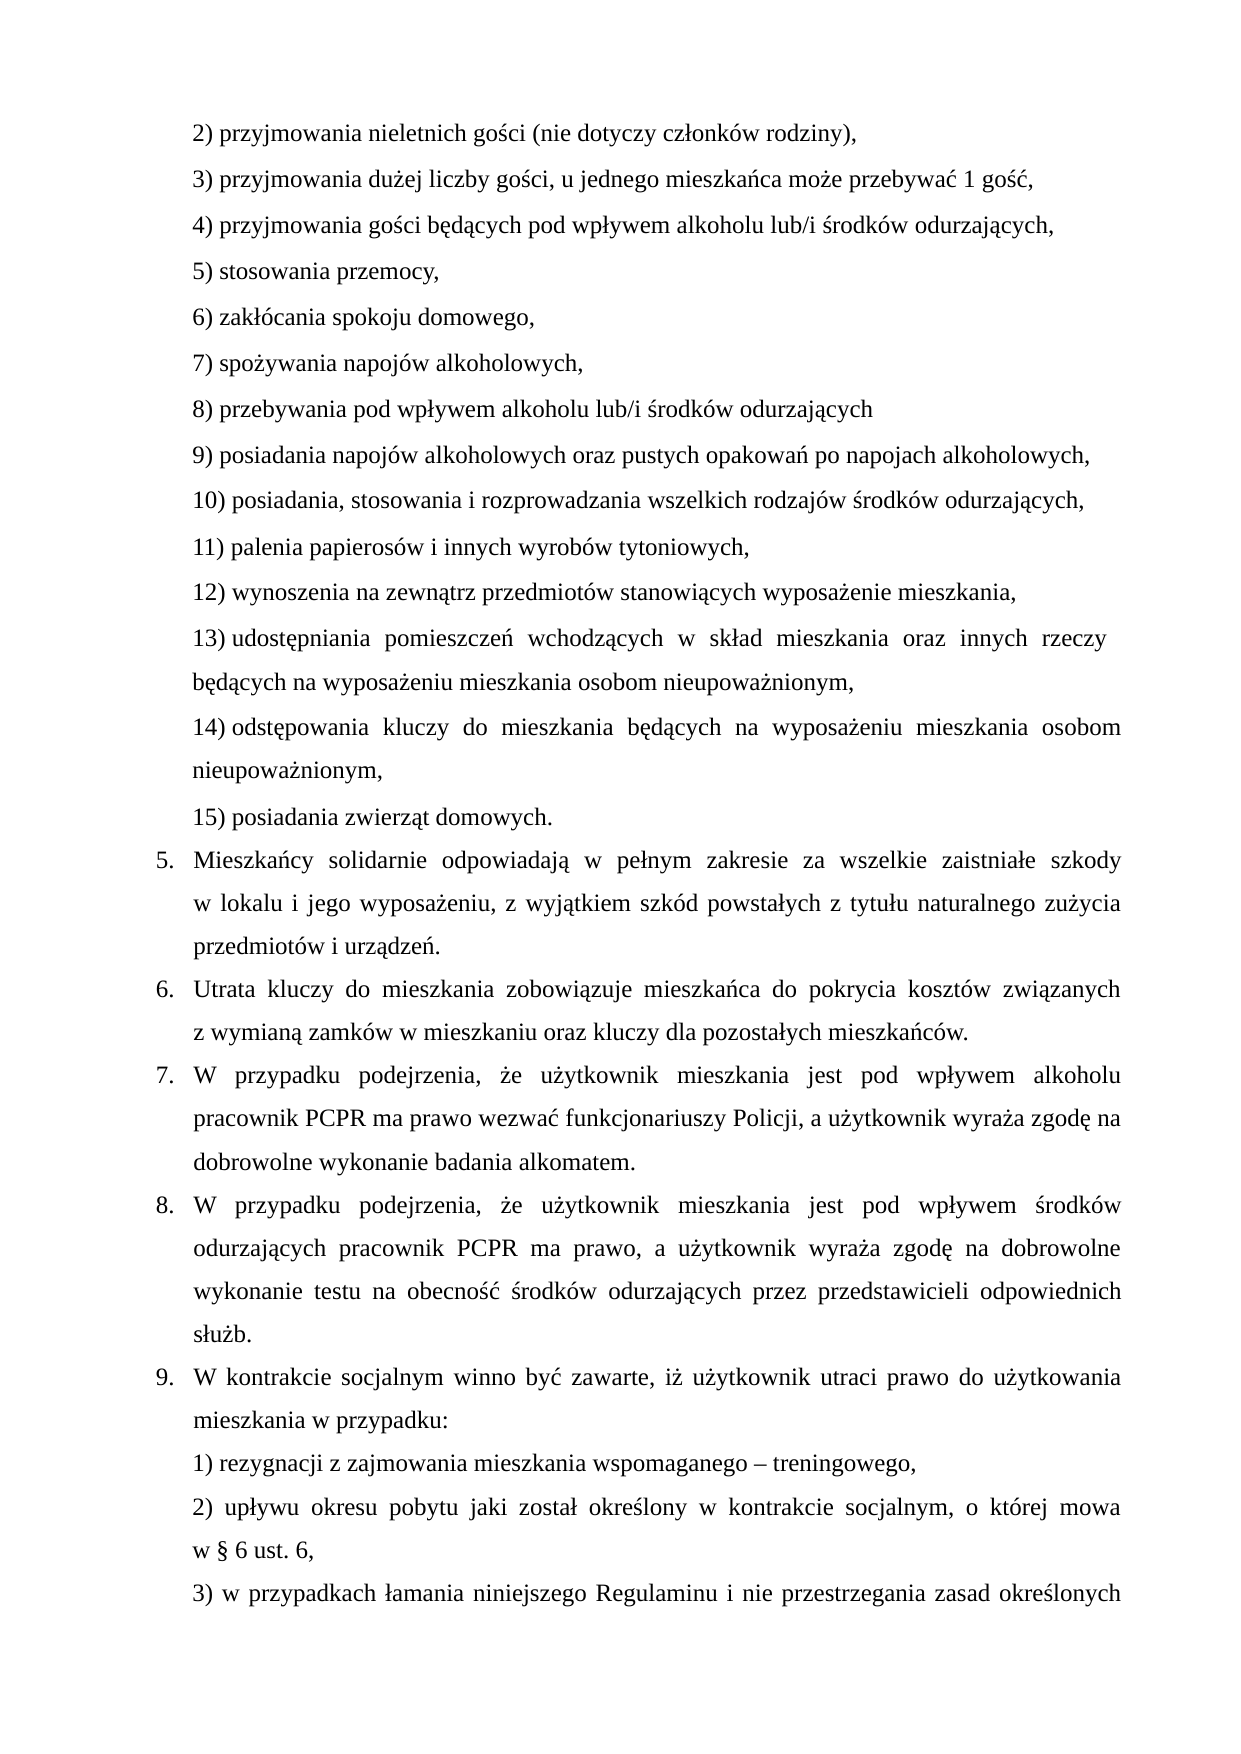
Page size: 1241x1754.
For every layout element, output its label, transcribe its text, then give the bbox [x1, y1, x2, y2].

text 4) przyjmowania gości będących pod wpływem alkoholu lub/i środków odurzających, [118, 210, 1122, 239]
text 9) posiadania napojów alkoholowych oraz pustych opakowań po napojach alkoholowych, [118, 440, 1122, 468]
text 11) palenia papierosów i innych wyrobów tytoniowych, [118, 532, 1122, 560]
list W kontrakcie socjalnym winno być zawarte, iż użytkownik utraci prawo do użytkowania mieszkania w przypadku: [156, 1362, 1122, 1434]
text 15) posiadania zwierząt domowych. [118, 802, 1122, 830]
text 5) stosowania przemocy, [118, 256, 1122, 285]
text 12) wynoszenia na zewnątrz przedmiotów stanowiących wyposażenie mieszkania, [118, 577, 1122, 606]
text 3) w przypadkach łamania niniejszego Regulaminu i nie przestrzegania zasad określonych [118, 1578, 1122, 1607]
text 3) przyjmowania dużej liczby gości, u jednego mieszkańca może przebywać 1 gość, [118, 164, 1122, 193]
text 6) zakłócania spokoju domowego, [118, 302, 1122, 331]
text 2) przyjmowania nieletnich gości (nie dotyczy członków rodziny), [118, 118, 1122, 147]
text 13) udostępniania pomieszczeń wchodzących w skład mieszkania oraz innych rzeczy będących na wyposażeniu mieszkania osobom nieupoważnionym, [118, 623, 1122, 695]
text 8) przebywania pod wpływem alkoholu lub/i środków odurzających [118, 394, 1122, 422]
list W przypadku podejrzenia, że użytkownik mieszkania jest pod wpływem alkoholu pracownik PCPR ma prawo wezwać funkcjonariuszy Policji, a użytkownik wyraża zgodę na dobrowolne wykonanie badania alkomatem. [156, 1060, 1122, 1175]
text 10) posiadania, stosowania i rozprowadzania wszelkich rodzajów środków odurzających, [118, 486, 1122, 514]
text 14) odstępowania kluczy do mieszkania będących na wyposażeniu mieszkania osobom nieupoważnionym, [118, 712, 1122, 784]
text 7) spożywania napojów alkoholowych, [118, 348, 1122, 377]
text 2) upływu okresu pobytu jaki został określony w kontrakcie socjalnym, o której mowa w § 6 ust. 6, [118, 1492, 1122, 1563]
list Mieszkańcy solidarnie odpowiadają w pełnym zakresie za wszelkie zaistniałe szkody w lokalu i jego wyposażeniu, z wyjątkiem szkód powstałych z tytułu naturalnego zużycia przedmiotów i urządzeń. [156, 845, 1122, 960]
list Utrata kluczy do mieszkania zobowiązuje mieszkańca do pokrycia kosztów związanych z wymianą zamków w mieszkaniu oraz kluczy dla pozostałych mieszkańców. [156, 974, 1122, 1046]
list W przypadku podejrzenia, że użytkownik mieszkania jest pod wpływem środków odurzających pracownik PCPR ma prawo, a użytkownik wyraża zgodę na dobrowolne wykonanie testu na obecność środków odurzających przez przedstawicieli odpowiednich służb. [156, 1190, 1122, 1348]
text 1) rezygnacji z zajmowania mieszkania wspomaganego – treningowego, [118, 1448, 1122, 1477]
